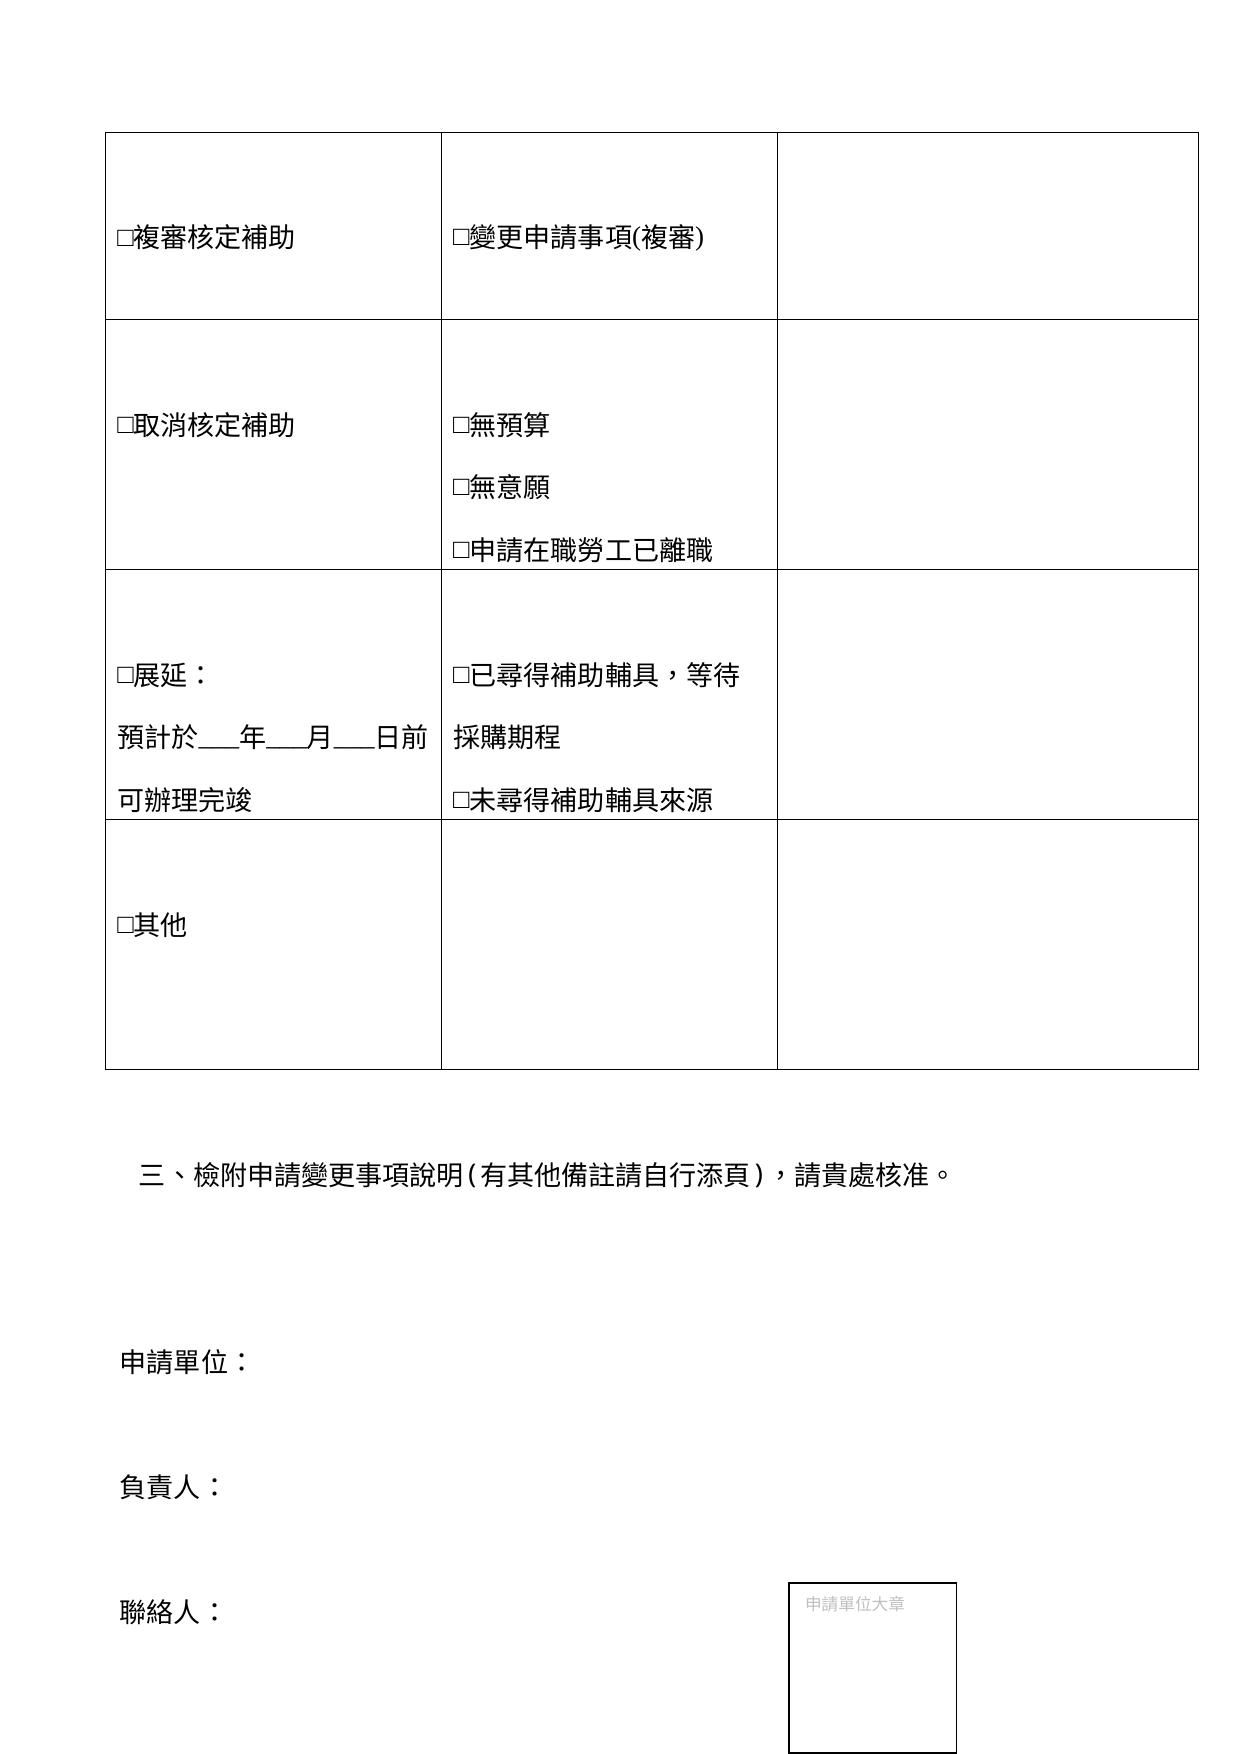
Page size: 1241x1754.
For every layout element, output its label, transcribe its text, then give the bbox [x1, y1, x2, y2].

table_cell [778, 820, 1198, 1069]
table_cell □取消核定補助 [106, 320, 441, 569]
table_cell □複審核定補助 [106, 133, 441, 319]
text 聯絡人： [119, 1569, 1146, 1632]
text 聯絡人： [790, 1584, 956, 1752]
table_cell □展延： 預計於___年___月___日前可辦理完竣 [106, 570, 441, 819]
table_cell □無預算 □無意願 □申請在職勞工已離職 [442, 320, 777, 569]
table_cell [442, 820, 777, 1069]
table_cell [778, 570, 1198, 819]
table_cell [778, 320, 1198, 569]
table_cell □變更申請事項(複審) [442, 133, 777, 319]
text 三、檢附申請變更事項說明(有其他備註請自行添頁)，請貴處核准。 [94, 1132, 1146, 1194]
text 申請單位： [119, 1319, 1146, 1382]
text 負責人： [119, 1444, 1146, 1507]
table_cell [778, 133, 1198, 319]
table_cell □已尋得補助輔具，等待採購期程 □未尋得補助輔具來源 [442, 570, 777, 819]
text 申請單位大章 [805, 1591, 941, 1615]
table_cell □其他 [106, 820, 441, 1069]
